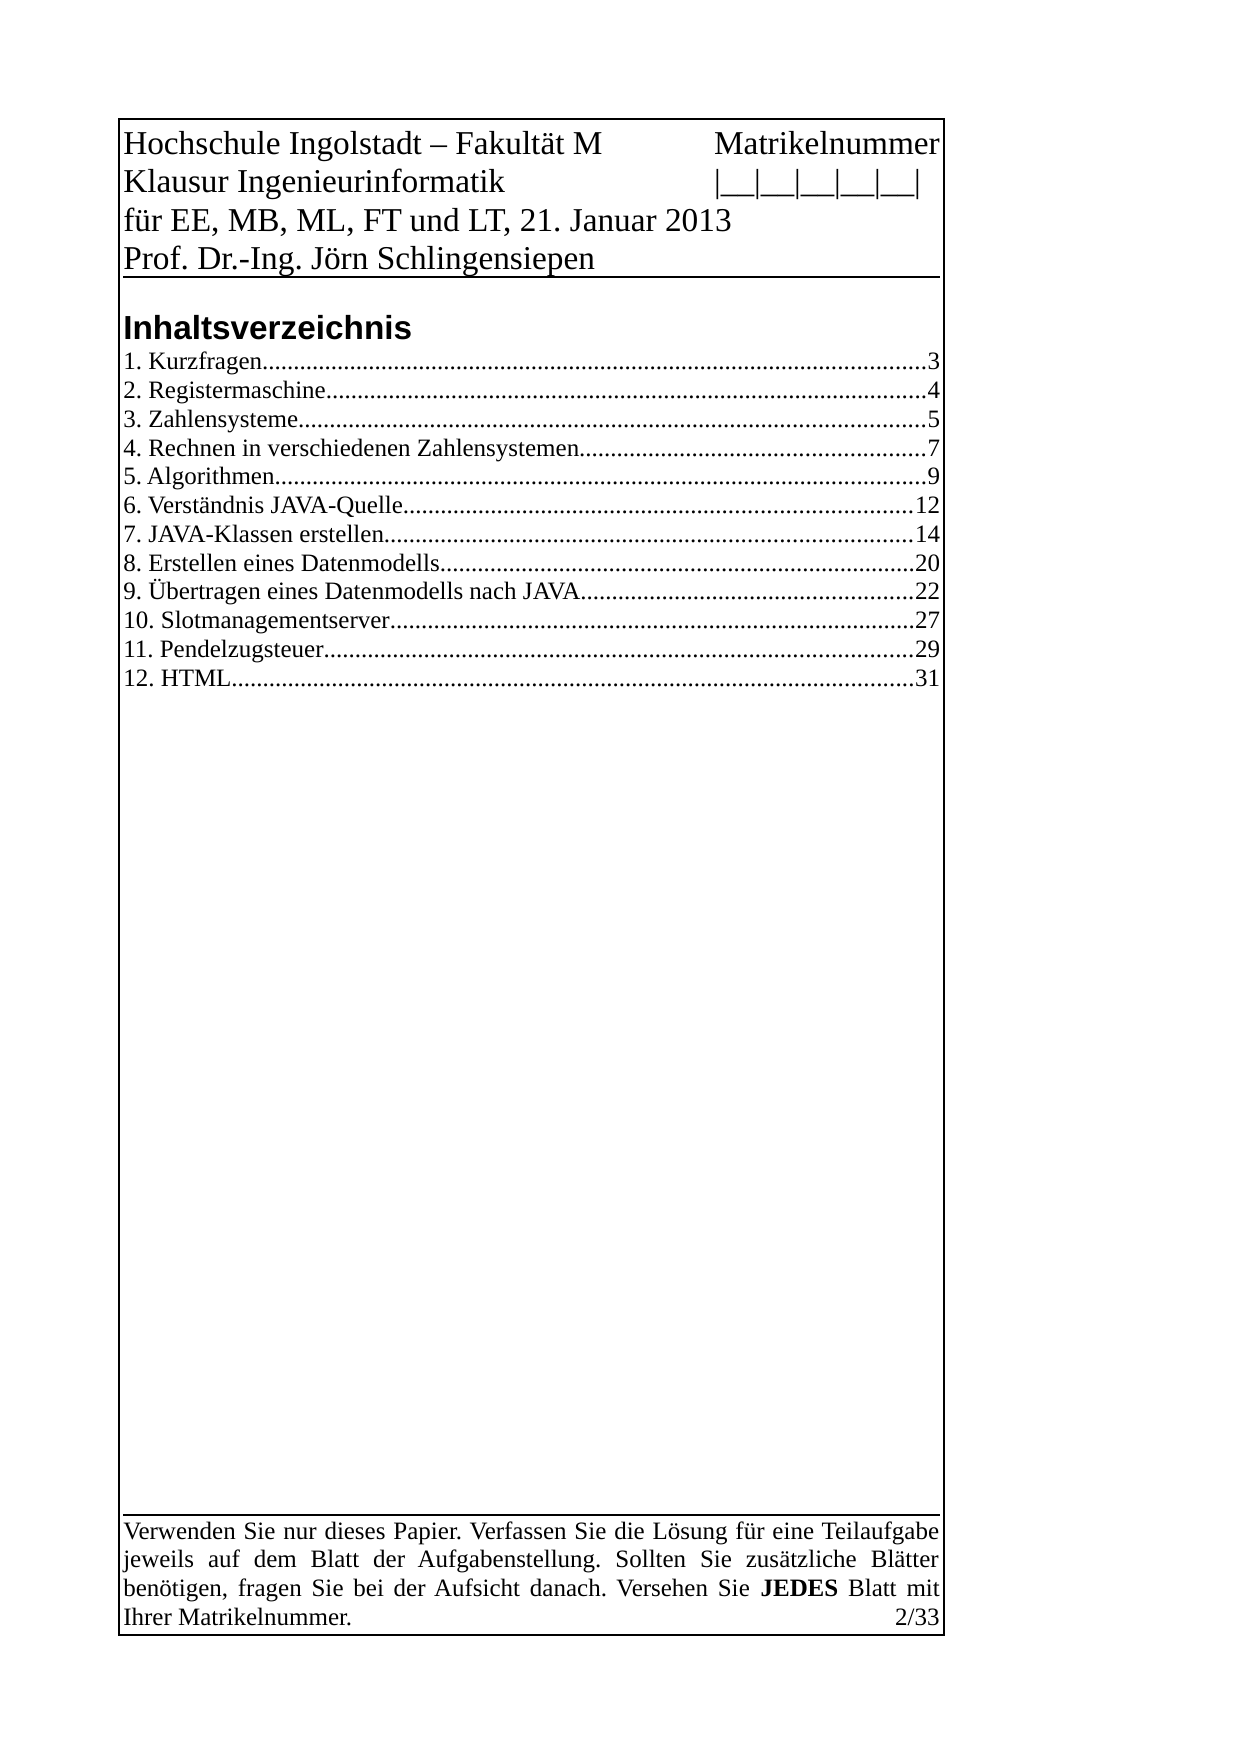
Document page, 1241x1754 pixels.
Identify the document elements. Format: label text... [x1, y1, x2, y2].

text 3. Zahlensysteme 5 [123, 404, 940, 433]
subtitle Inhaltsverzeichnis [123, 308, 940, 346]
text 2. Registermaschine 4 [123, 375, 940, 404]
text 5. Algorithmen 9 [123, 461, 940, 490]
text 11. Pendelzugsteuer 29 [123, 634, 940, 663]
text 9. Übertragen eines Datenmodells nach JAVA 22 [123, 576, 940, 605]
text 6. Verständnis JAVA-Quelle 12 [123, 490, 940, 519]
text 4. Rechnen in verschiedenen Zahlensystemen 7 [123, 433, 940, 461]
text 7. JAVA-Klassen erstellen 14 [123, 519, 940, 548]
text 8. Erstellen eines Datenmodells 20 [123, 548, 940, 576]
text 12. HTML 31 [123, 663, 940, 691]
text 1. Kurzfragen 3 [123, 346, 940, 375]
text 10. Slotmanagementserver 27 [123, 605, 940, 634]
